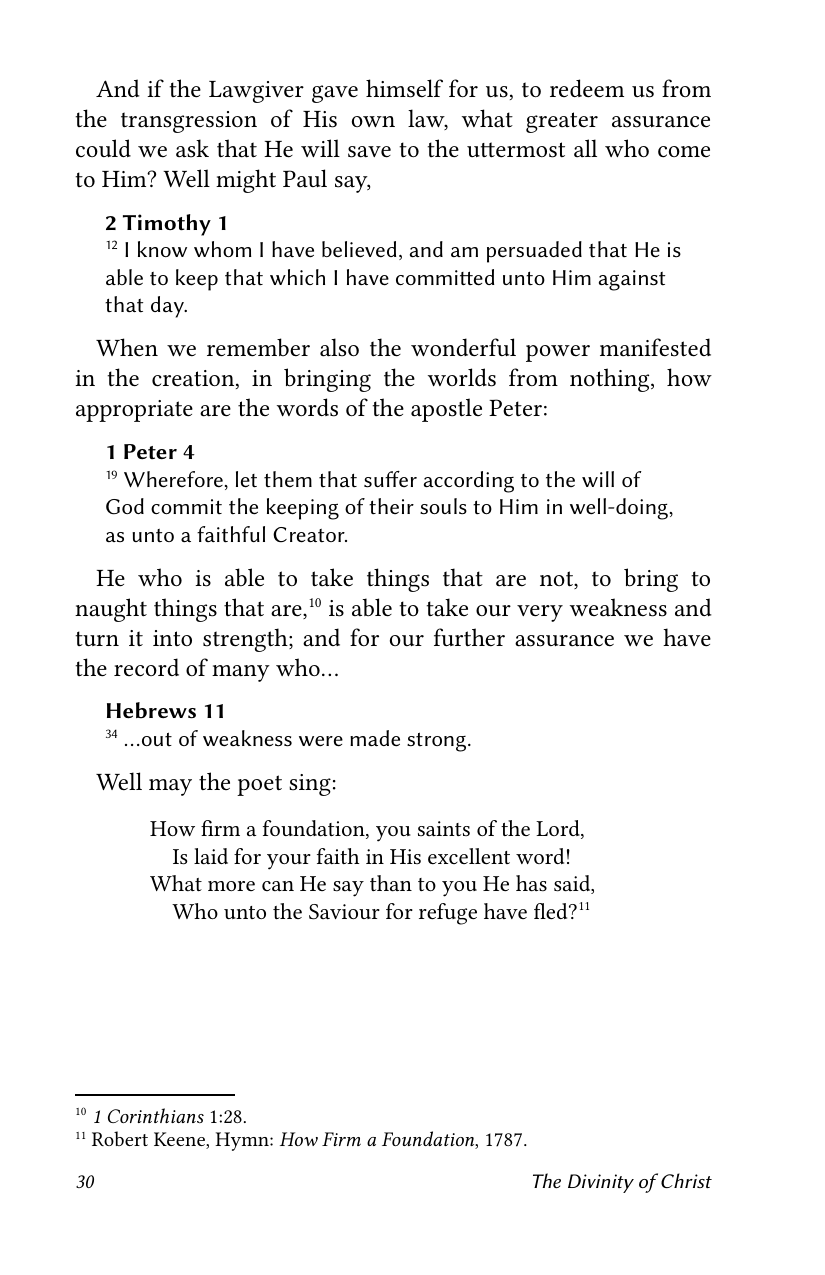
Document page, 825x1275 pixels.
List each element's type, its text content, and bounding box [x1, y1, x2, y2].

text 2 Timothy 1 [105, 209, 712, 236]
text 19 Wherefore, let them that suffer according to the will of God commit the keeping of their souls to Him in well-doing, as unto a faithful Creator. [105, 467, 682, 548]
text How firm a foundation, you saints of the Lord, [150, 816, 712, 842]
text 1 Corinthians 1:28. [75, 1104, 712, 1128]
text 1 Peter 4 [105, 439, 712, 465]
text Is laid for your faith in His excellent word! [150, 844, 712, 870]
text Well may the poet sing: [75, 768, 712, 797]
text He who is able to take things that are not, to bring to naught things that are, is able to take our very weakness and turn it into strength; and for our further assurance we have the record of many who… [75, 564, 712, 682]
text 34 ...out of weakness were made strong. [105, 726, 682, 752]
text When we remember also the wonderful power manifested in the creation, in bringing the worlds from nothing, how appropriate are the words of the apostle Peter: [75, 334, 712, 423]
text Robert Keene, Hymn: How Firm a Foundation, 1787. [75, 1128, 712, 1152]
text Who unto the Saviour for refuge have fled? [150, 898, 712, 925]
text What more can He say than to you He has said, [150, 871, 712, 897]
text 12 I know whom I have believed, and am persuaded that He is able to keep that which I have committed unto Him against that day. [105, 237, 682, 318]
text Hebrews 11 [105, 698, 712, 724]
text And if the Lawgiver gave himself for us, to redeem us from the transgression of His own law, what greater assurance could we ask that He will save to the uttermost all who come to Him? Well might Paul say, [75, 75, 712, 193]
